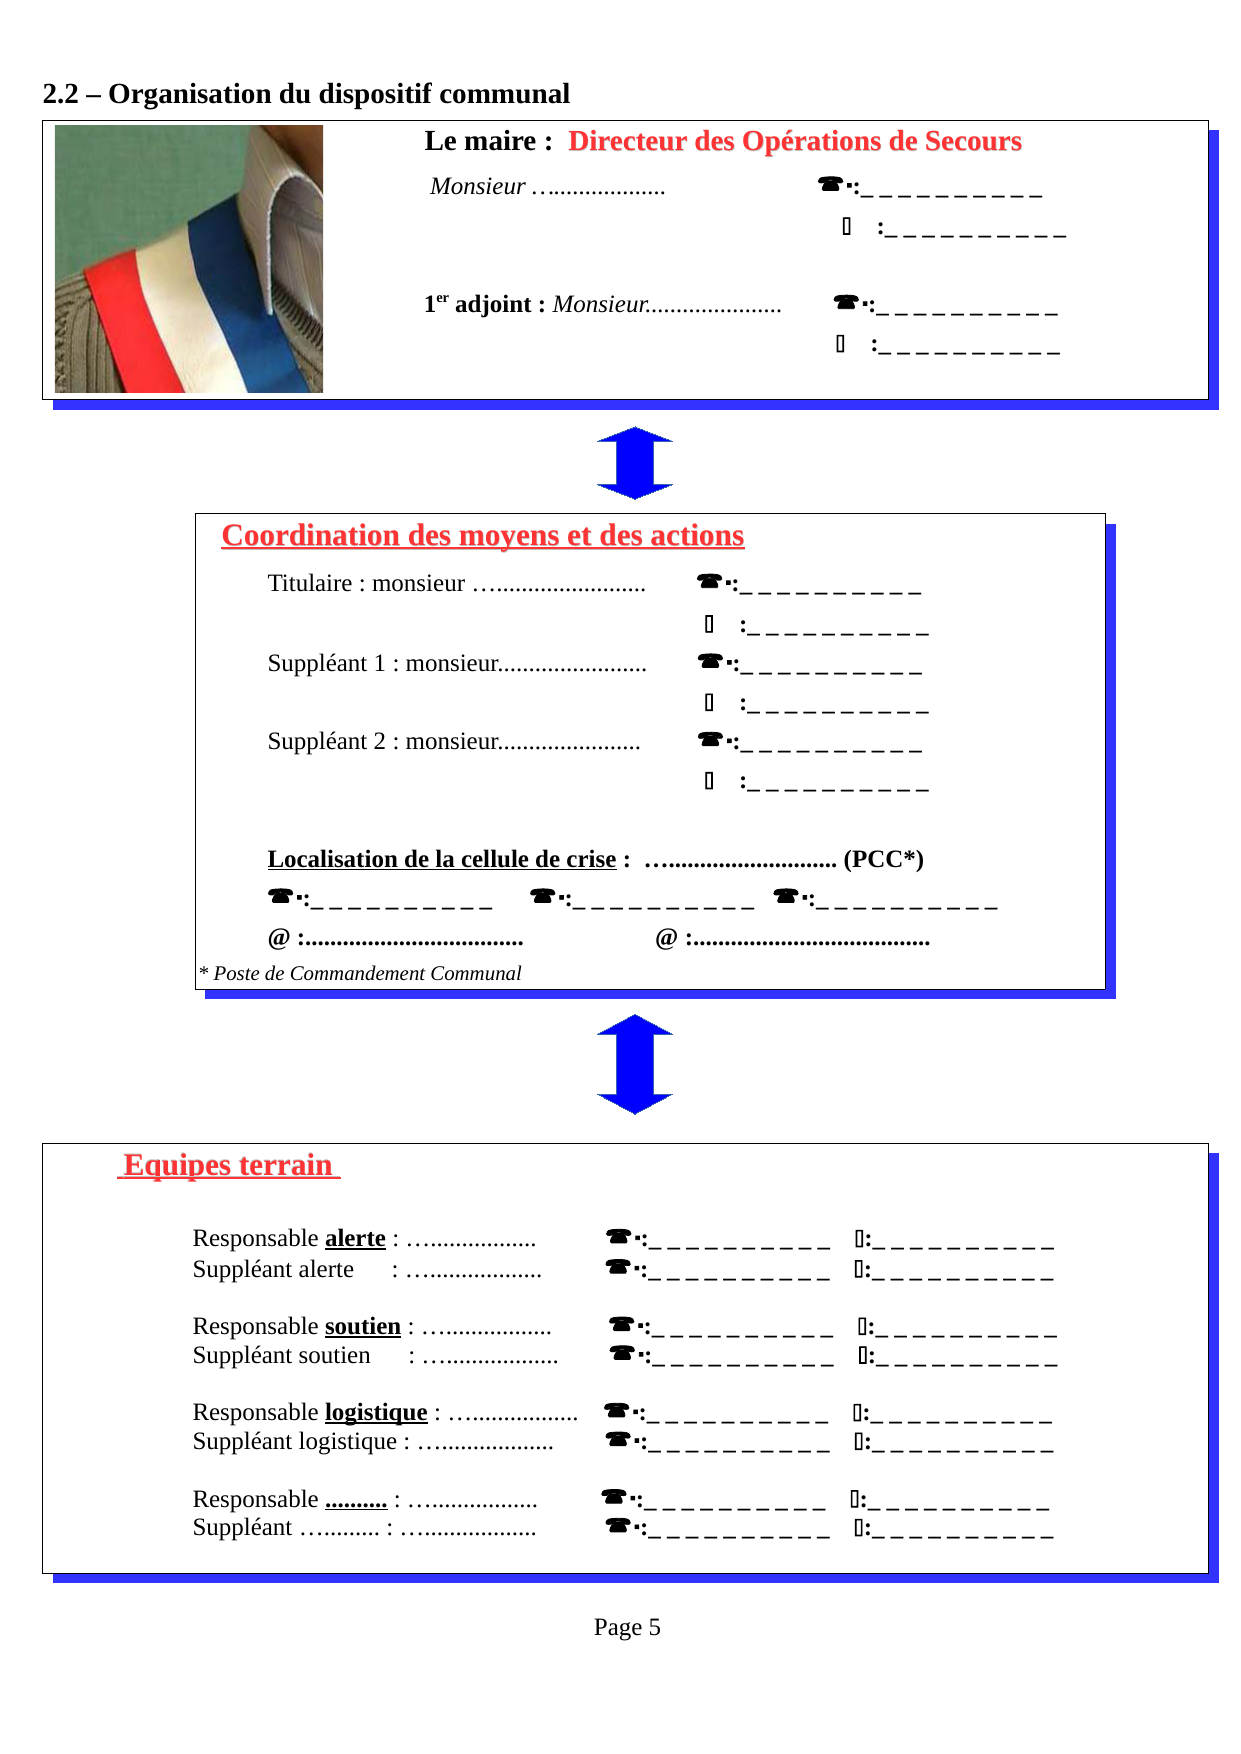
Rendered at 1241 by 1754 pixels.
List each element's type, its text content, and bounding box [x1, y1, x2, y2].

text  :_ _ _ _ _ _ _ _ _ _ [196, 684, 1105, 716]
text @ :................................... @ :...................................... [196, 919, 1105, 951]
text 2.2 – Organisation du dispositif communal [42, 76, 1219, 109]
text  :_ _ _ _ _ _ _ _ _ _  :_ _ _ _ _ _ _ _ _ _  :_ _ _ _ _ _ _ _ _ _ [196, 880, 1105, 912]
text Suppléant 2 : monsieur.......................  :_ _ _ _ _ _ _ _ _ _ [196, 723, 1105, 755]
text Suppléant soutien : …..................  :_ _ _ _ _ _ _ _ _ _ :_ _ _ _ _ _ _ _ _ _ [43, 1337, 1208, 1369]
text Localisation de la cellule de crise : …........................... (PCC*) [196, 841, 1105, 873]
text Suppléant …......... : …..................  :_ _ _ _ _ _ _ _ _ _ :_ _ _ _ _ _ _ _ _ _ [43, 1509, 1208, 1541]
text Responsable alerte : ….................  :_ _ _ _ _ _ _ _ _ _ :_ _ _ _ _ _ _ _ _ _ [43, 1215, 1208, 1251]
text  :_ _ _ _ _ _ _ _ _ _ [196, 606, 1105, 638]
text Monsieur …..................  :_ _ _ _ _ _ _ _ _ _ [324, 164, 1208, 201]
text Coordination des moyens et des actions [196, 514, 1105, 552]
text Equipes terrain [43, 1144, 1208, 1182]
text Titulaire : monsieur …........................  :_ _ _ _ _ _ _ _ _ _ [196, 559, 1105, 598]
text  :_ _ _ _ _ _ _ _ _ _ [196, 762, 1105, 794]
text Responsable soutien : ….................  :_ _ _ _ _ _ _ _ _ _ :_ _ _ _ _ _ _ _ _ _ [43, 1308, 1208, 1337]
text Suppléant logistique : …..................  :_ _ _ _ _ _ _ _ _ _ :_ _ _ _ _ _ _ _ _ _ [43, 1423, 1208, 1455]
text Le maire : Directeur des Opérations de Secours [43, 121, 1208, 157]
text Page 5 [42, 1612, 1219, 1641]
text Responsable logistique : ….................  :_ _ _ _ _ _ _ _ _ _ :_ _ _ _ _ _ _ _ _ _ [43, 1394, 1208, 1423]
text * Poste de Commandement Communal [196, 958, 1105, 988]
text  :_ _ _ _ _ _ _ _ _ _ [324, 325, 1208, 357]
text Suppléant alerte : …..................  :_ _ _ _ _ _ _ _ _ _ :_ _ _ _ _ _ _ _ _ _ [43, 1251, 1208, 1282]
text Responsable .......... : ….................  :_ _ _ _ _ _ _ _ _ _ :_ _ _ _ _ _ _ _ _ _ [43, 1481, 1208, 1509]
text  :_ _ _ _ _ _ _ _ _ _ [324, 208, 1208, 240]
text 1er adjoint : Monsieur......................  :_ _ _ _ _ _ _ _ _ _ [324, 286, 1208, 318]
text Suppléant 1 : monsieur........................  :_ _ _ _ _ _ _ _ _ _ [196, 645, 1105, 677]
